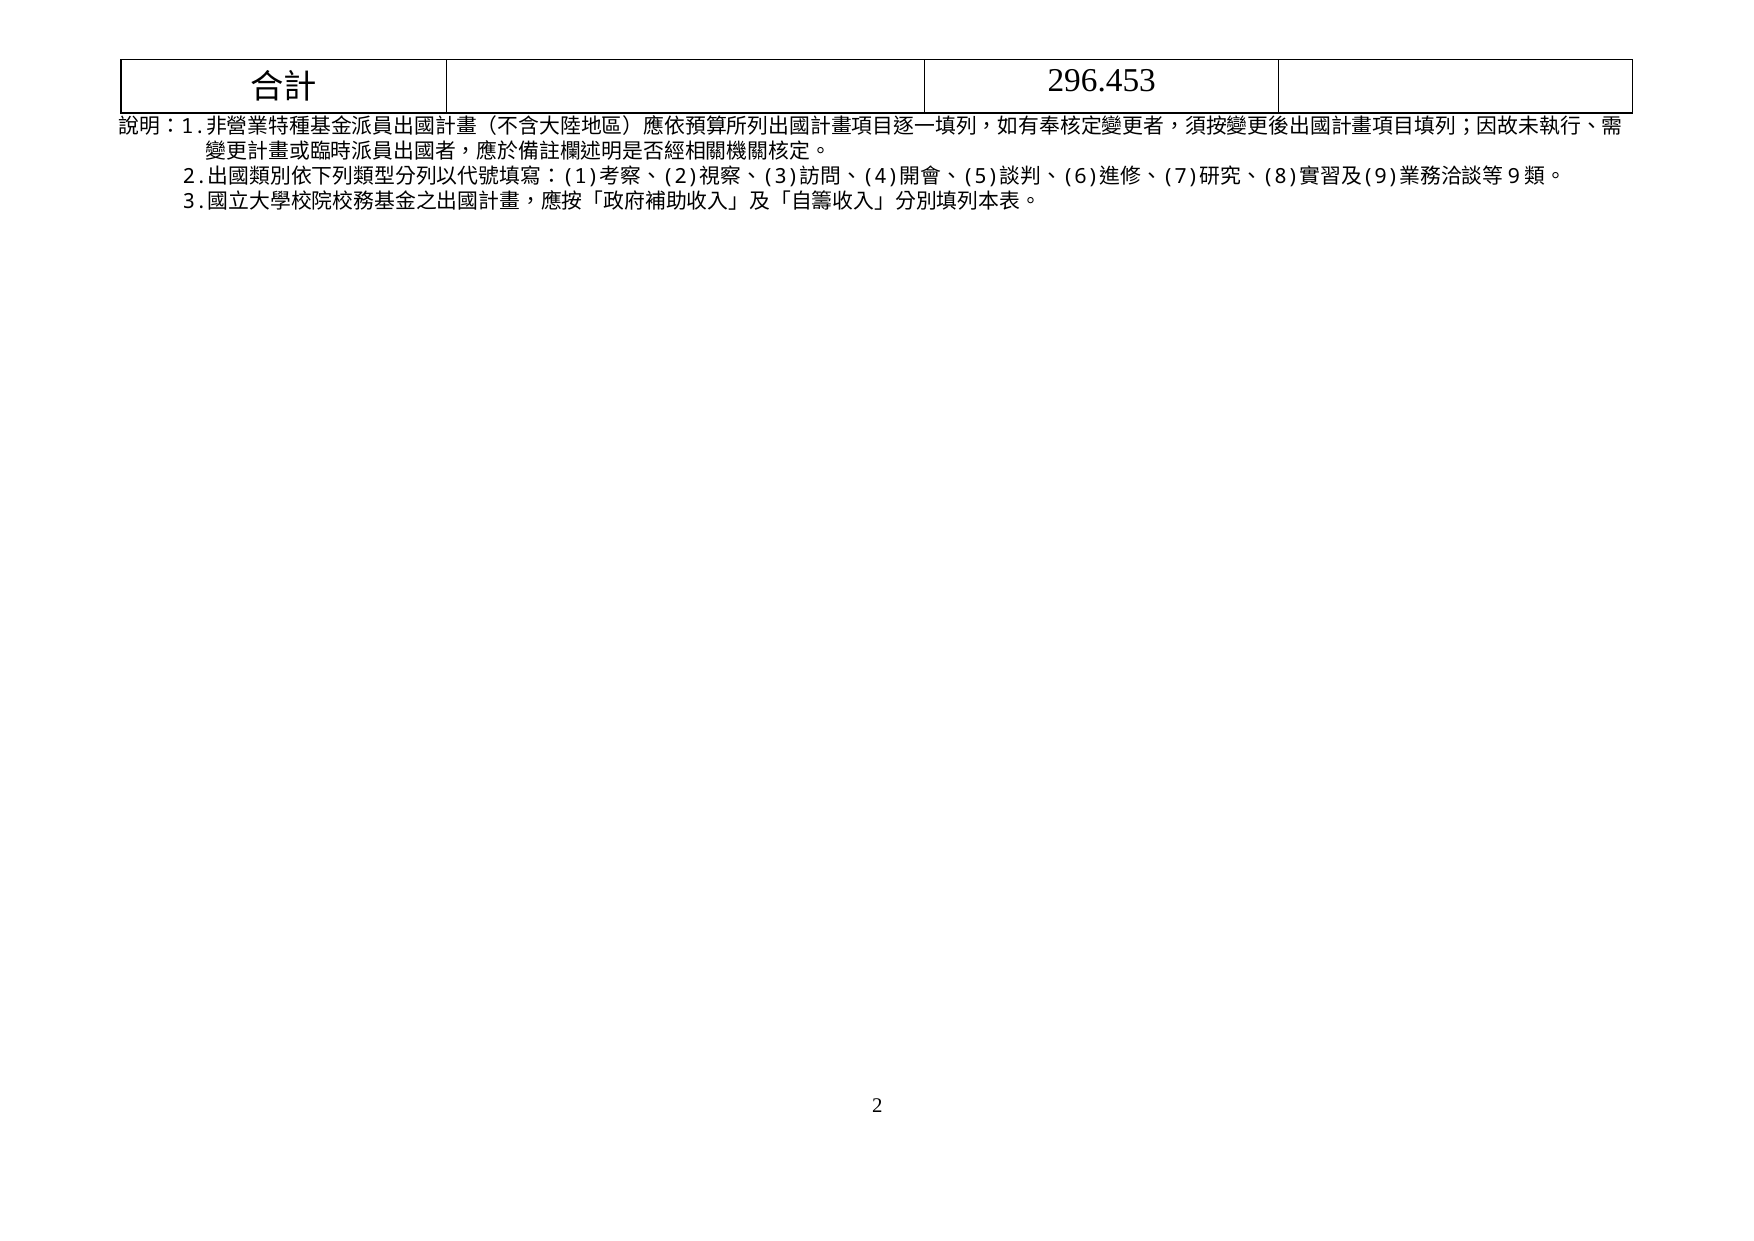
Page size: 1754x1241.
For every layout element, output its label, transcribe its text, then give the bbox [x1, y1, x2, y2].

text 說明：1.非營業特種基金派員出國計畫（不含大陸地區）應依預算所列出國計畫項目逐一填列，如有奉核定變更者，須按變更後出國計畫項目填列；因故未執行、需變更計畫或臨時派員出國者，應於備註欄述明是否經相關機關核定。 [118, 114, 1639, 164]
text 2.出國類別依下列類型分列以代號填寫：(1)考察、(2)視察、(3)訪問、(4)開會、(5)談判、(6)進修、(7)研究、(8)實習及(9)業務洽談等9類。 [182, 164, 1580, 189]
table_cell [447, 60, 924, 112]
table_cell 296.453 [925, 60, 1278, 112]
table_cell 合計 [122, 60, 446, 112]
table_cell [1279, 60, 1632, 112]
text 3.國立大學校院校務基金之出國計畫，應按「政府補助收入」及「自籌收入」分別填列本表。 [182, 189, 1580, 214]
